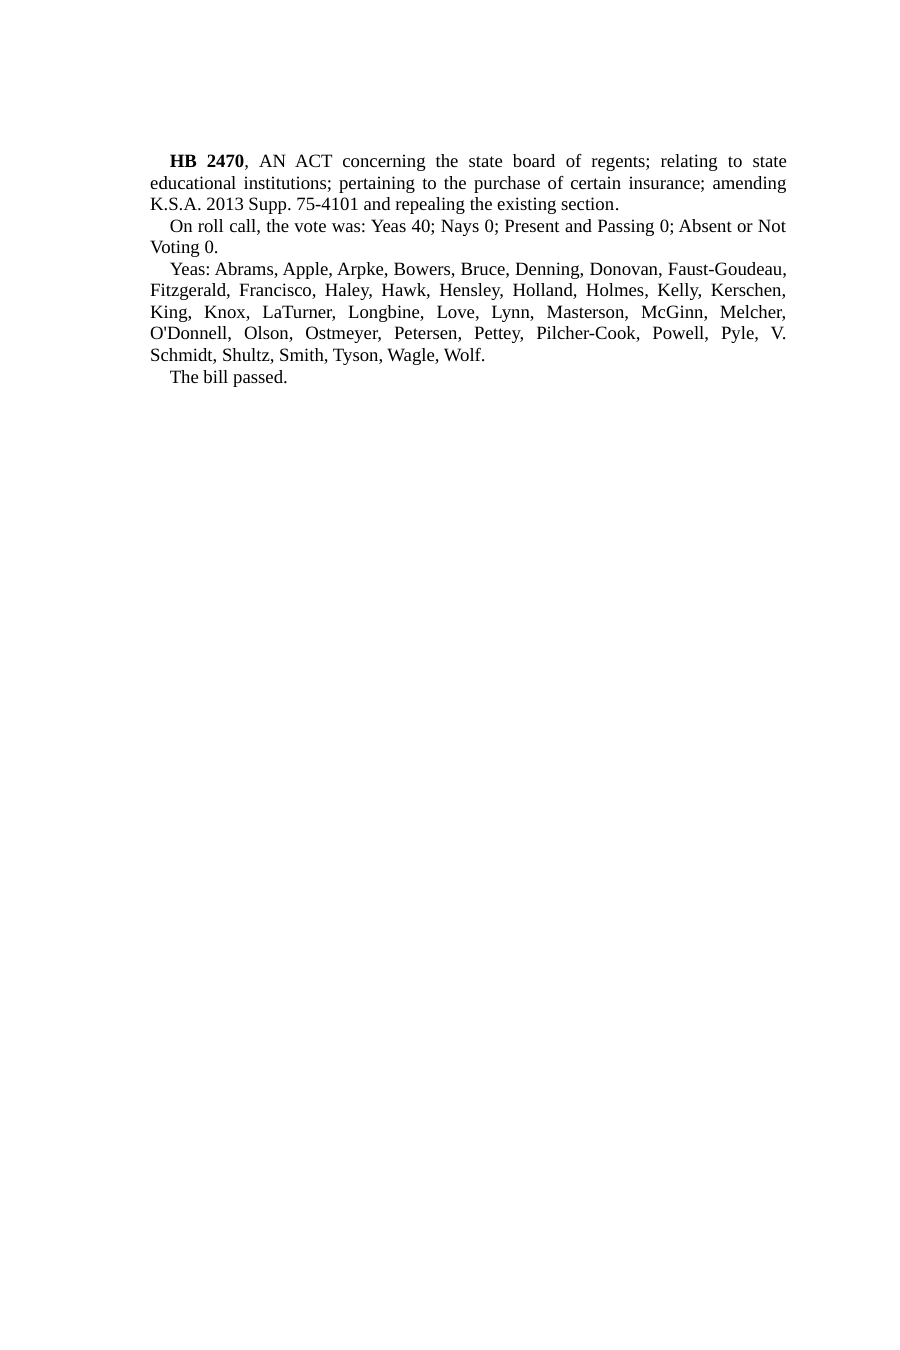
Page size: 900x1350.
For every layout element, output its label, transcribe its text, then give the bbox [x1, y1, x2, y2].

text HB 2470, AN ACT concerning the state board of regents; relating to state educational institutions; pertaining to the purchase of certain insurance; amending K.S.A. 2013 Supp. 75-4101 and repealing the existing section. [150, 150, 787, 215]
text The bill passed. [150, 366, 787, 387]
text Yeas: Abrams, Apple, Arpke, Bowers, Bruce, Denning, Donovan, Faust-Goudeau, Fitzgerald, Francisco, Haley, Hawk, Hensley, Holland, Holmes, Kelly, Kerschen, King, Knox, LaTurner, Longbine, Love, Lynn, Masterson, McGinn, Melcher, O'Donnell, Olson, Ostmeyer, Petersen, Pettey, Pilcher-Cook, Powell, Pyle, V. Schmidt, Shultz, Smith, Tyson, Wagle, Wolf. [150, 258, 787, 366]
text On roll call, the vote was: Yeas 40; Nays 0; Present and Passing 0; Absent or Not Voting 0. [150, 215, 787, 258]
